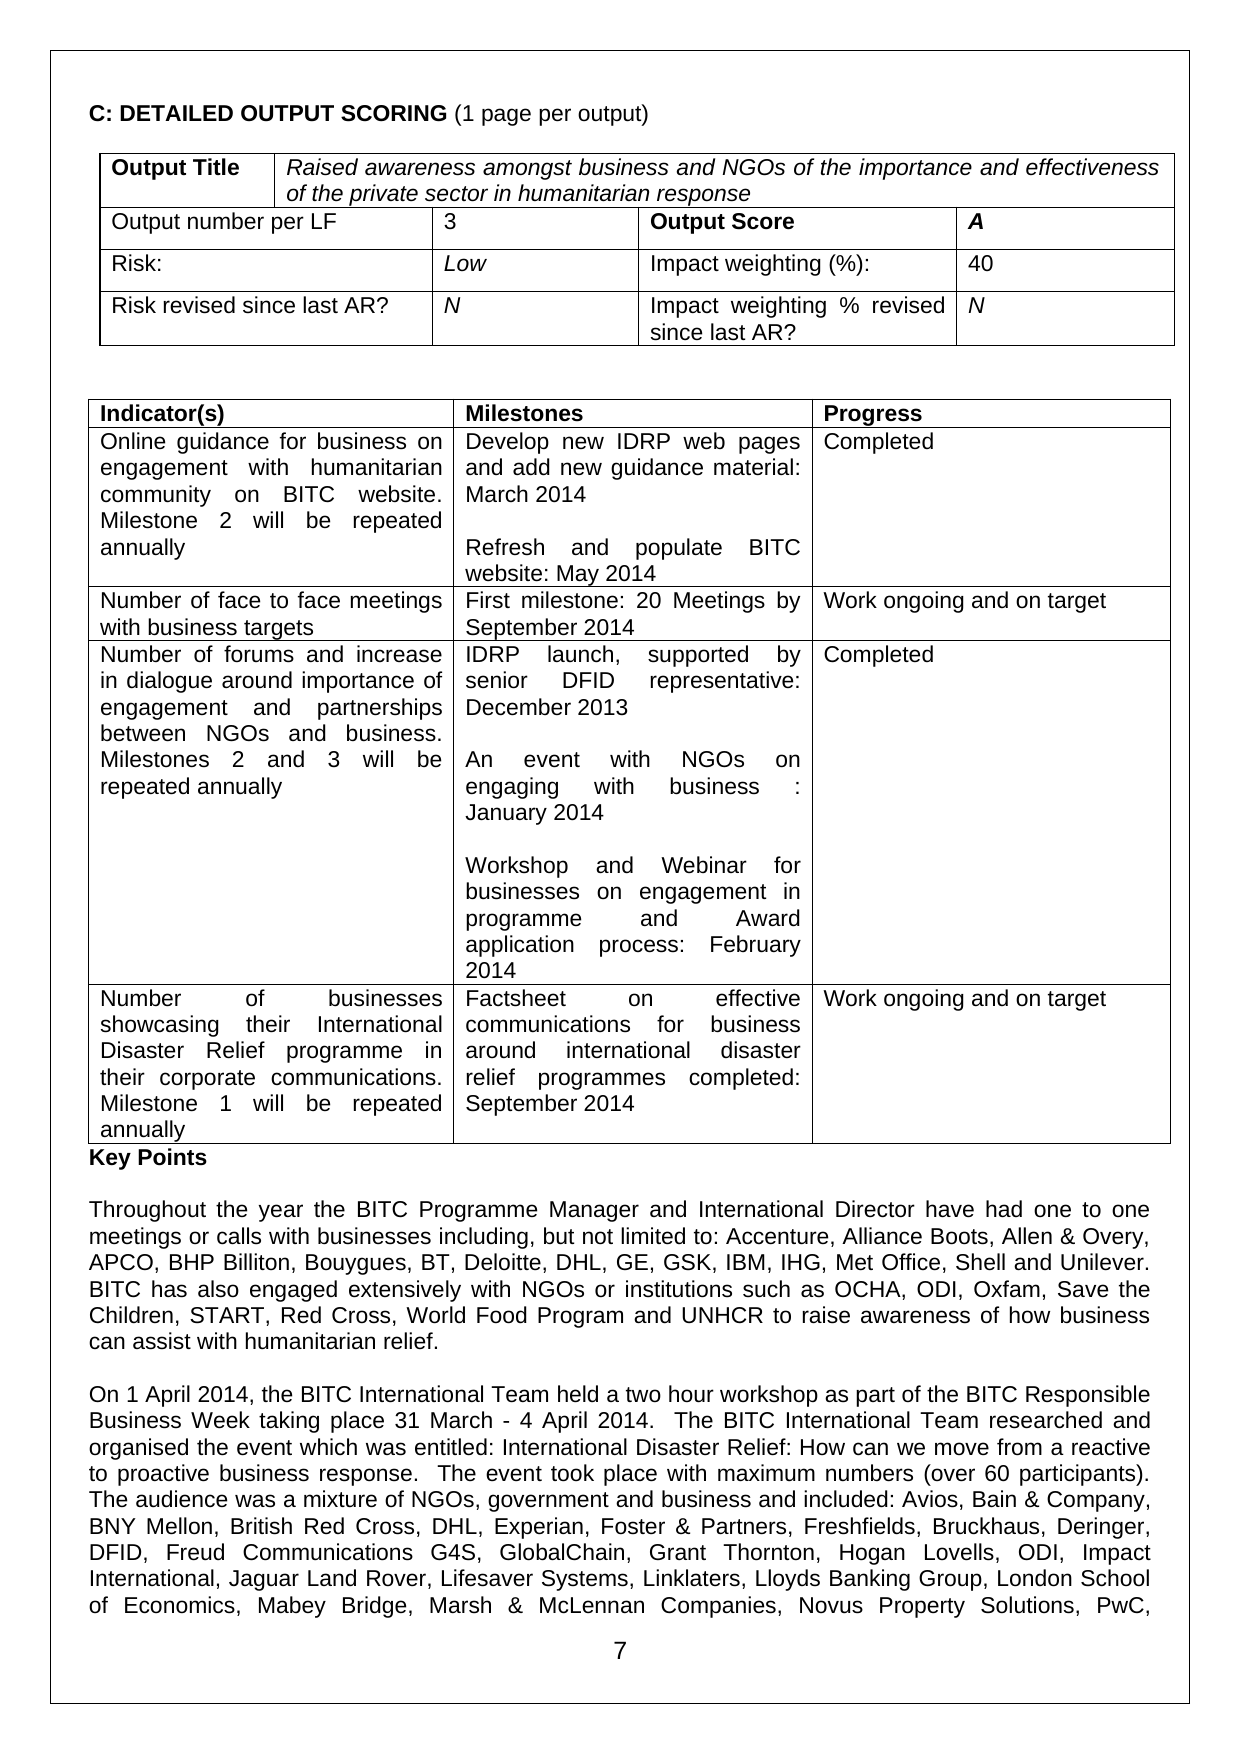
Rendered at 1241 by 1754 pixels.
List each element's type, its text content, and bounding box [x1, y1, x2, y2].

table_cell First milestone: 20 Meetings by September 2014 [454, 587, 812, 640]
table_header Indicator(s) [89, 400, 453, 427]
text Throughout the year the BITC Programme Manager and International Director have had one to one meetings or calls with businesses including, but not limited to: Accenture, Alliance Boots, Allen & Overy, APCO, BHP Billiton, Bouygues, BT, Deloitte, DHL, GE, GSK, IBM, IHG, Met Office, Shell and Unilever. BITC has also engaged extensively with NGOs or institutions such as OCHA, ODI, Oxfam, Save the Children, START, Red Cross, World Food Program and UNHCR to raise awareness of how business can assist with humanitarian relief. [89, 1196, 1152, 1354]
table_cell Output number per LF [101, 208, 432, 249]
table_cell Number of face to face meetings with business targets [89, 587, 453, 640]
table_cell Number of forums and increase in dialogue around importance of engagement and partnerships between NGOs and business. Milestones 2 and 3 will be repeated annually [89, 641, 453, 983]
table_header Milestones [454, 400, 812, 427]
table_cell Develop new IDRP web pages and add new guidance material: March 2014 Refresh and populate BITC website: May 2014 [454, 428, 812, 586]
table_cell N [433, 292, 638, 345]
table_cell Work ongoing and on target [813, 587, 1170, 640]
table_cell IDRP launch, supported by senior DFID representative: December 2013 An event with NGOs on engaging with business : January 2014 Workshop and Webinar for businesses on engagement in programme and Award application process: February 2014 [454, 641, 812, 983]
table_cell Risk: [101, 250, 432, 291]
text C: DETAILED OUTPUT SCORING (1 page per output) [89, 100, 1152, 127]
table_cell Factsheet on effective communications for business around international disaster relief programmes completed: September 2014 [454, 985, 812, 1143]
text Key Points [89, 1144, 1152, 1170]
table_cell Impact weighting (%): [639, 250, 956, 291]
table_cell Online guidance for business on engagement with humanitarian community on BITC website. Milestone 2 will be repeated annually [89, 428, 453, 586]
table_cell Completed [813, 641, 1170, 983]
table_cell 3 [433, 208, 638, 249]
table_header Progress [813, 400, 1170, 427]
table_cell Output Score [639, 208, 956, 249]
table_cell Completed [813, 428, 1170, 586]
table_cell Number of businesses showcasing their International Disaster Relief programme in their corporate communications. Milestone 1 will be repeated annually [89, 985, 453, 1143]
table_cell A [957, 208, 1174, 249]
text On 1 April 2014, the BITC International Team held a two hour workshop as part of the BITC Responsible Business Week taking place 31 March - 4 April 2014. The BITC International Team researched and organised the event which was entitled: International Disaster Relief: How can we move from a reactive to proactive business response. The event took place with maximum numbers (over 60 participants). The audience was a mixture of NGOs, government and business and included: Avios, Bain & Company, BNY Mellon, British Red Cross, DHL, Experian, Foster & Partners, Freshfields, Bruckhaus, Deringer, DFID, Freud Communications G4S, GlobalChain, Grant Thornton, Hogan Lovells, ODI, Impact International, Jaguar Land Rover, Lifesaver Systems, Linklaters, Lloyds Banking Group, London School of Economics, Mabey Bridge, Marsh & McLennan Companies, Novus Property Solutions, PwC, [89, 1381, 1152, 1618]
table_cell 40 [957, 250, 1174, 291]
table_header Output Title [101, 154, 274, 207]
table_cell Risk revised since last AR? [101, 292, 432, 345]
table_cell Impact weighting % revised since last AR? [639, 292, 956, 345]
table_header Raised awareness amongst business and NGOs of the importance and effectiveness of the private sector in humanitarian response [275, 154, 1174, 207]
table_cell N [957, 292, 1174, 345]
table_cell Low [433, 250, 638, 291]
table_cell Work ongoing and on target [813, 985, 1170, 1143]
